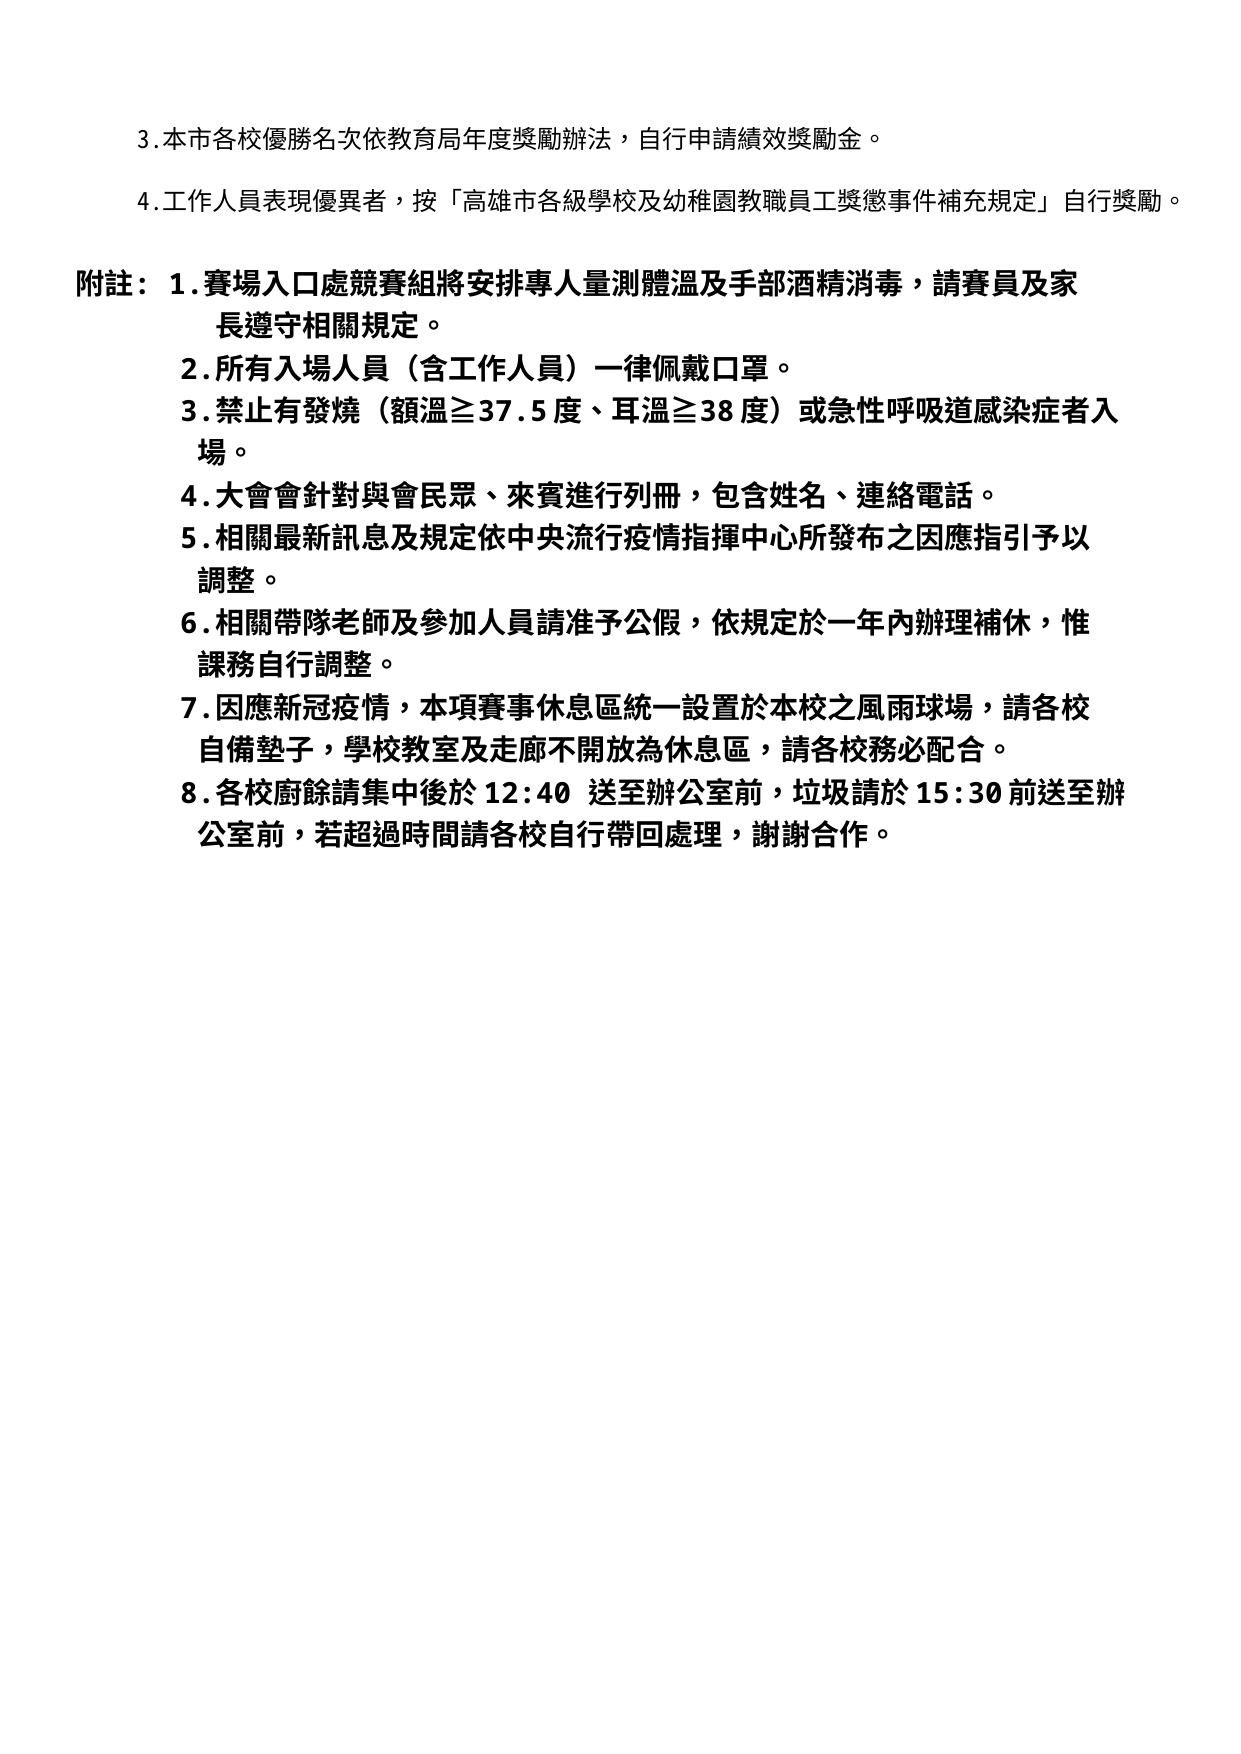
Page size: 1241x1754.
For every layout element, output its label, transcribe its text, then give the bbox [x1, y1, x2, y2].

text 公室前，若超過時間請各校自行帶回處理，謝謝合作。 [75, 812, 1165, 854]
text 4.大會會針對與會民眾、來賓進行列冊，包含姓名、連絡電話。 [75, 472, 1165, 515]
text 3.禁止有發燒（額溫≧37.5度、耳溫≧38度）或急性呼吸道感染症者入 [75, 388, 1165, 430]
text 附註: 1.賽場入口處競賽組將安排專人量測體溫及手部酒精消毒，請賽員及家 [75, 260, 1165, 303]
text 7.因應新冠疫情，本項賽事休息區統一設置於本校之風雨球場，請各校 [75, 684, 1165, 727]
text 長遵守相關規定。 [75, 303, 1165, 345]
text 8.各校廚餘請集中後於12:40 送至辦公室前，垃圾請於15:30前送至辦 [75, 769, 1165, 812]
text 4.工作人員表現優異者，按「高雄市各級學校及幼稚園教職員工獎懲事件補充規定」自行獎勵。 [137, 158, 1165, 221]
text 課務自行調整。 [75, 642, 1165, 684]
text 2.所有入場人員（含工作人員）一律佩戴口罩。 [75, 345, 1165, 388]
text 3.本市各校優勝名次依教育局年度獎勵辦法，自行申請績效獎勵金。 [137, 96, 1165, 158]
text 場。 [75, 430, 1165, 472]
text 5.相關最新訊息及規定依中央流行疫情指揮中心所發布之因應指引予以 [75, 515, 1165, 557]
text 自備墊子，學校教室及走廊不開放為休息區，請各校務必配合。 [75, 727, 1165, 769]
text 6.相關帶隊老師及參加人員請准予公假，依規定於一年內辦理補休，惟 [75, 599, 1165, 642]
text 調整。 [75, 557, 1165, 599]
